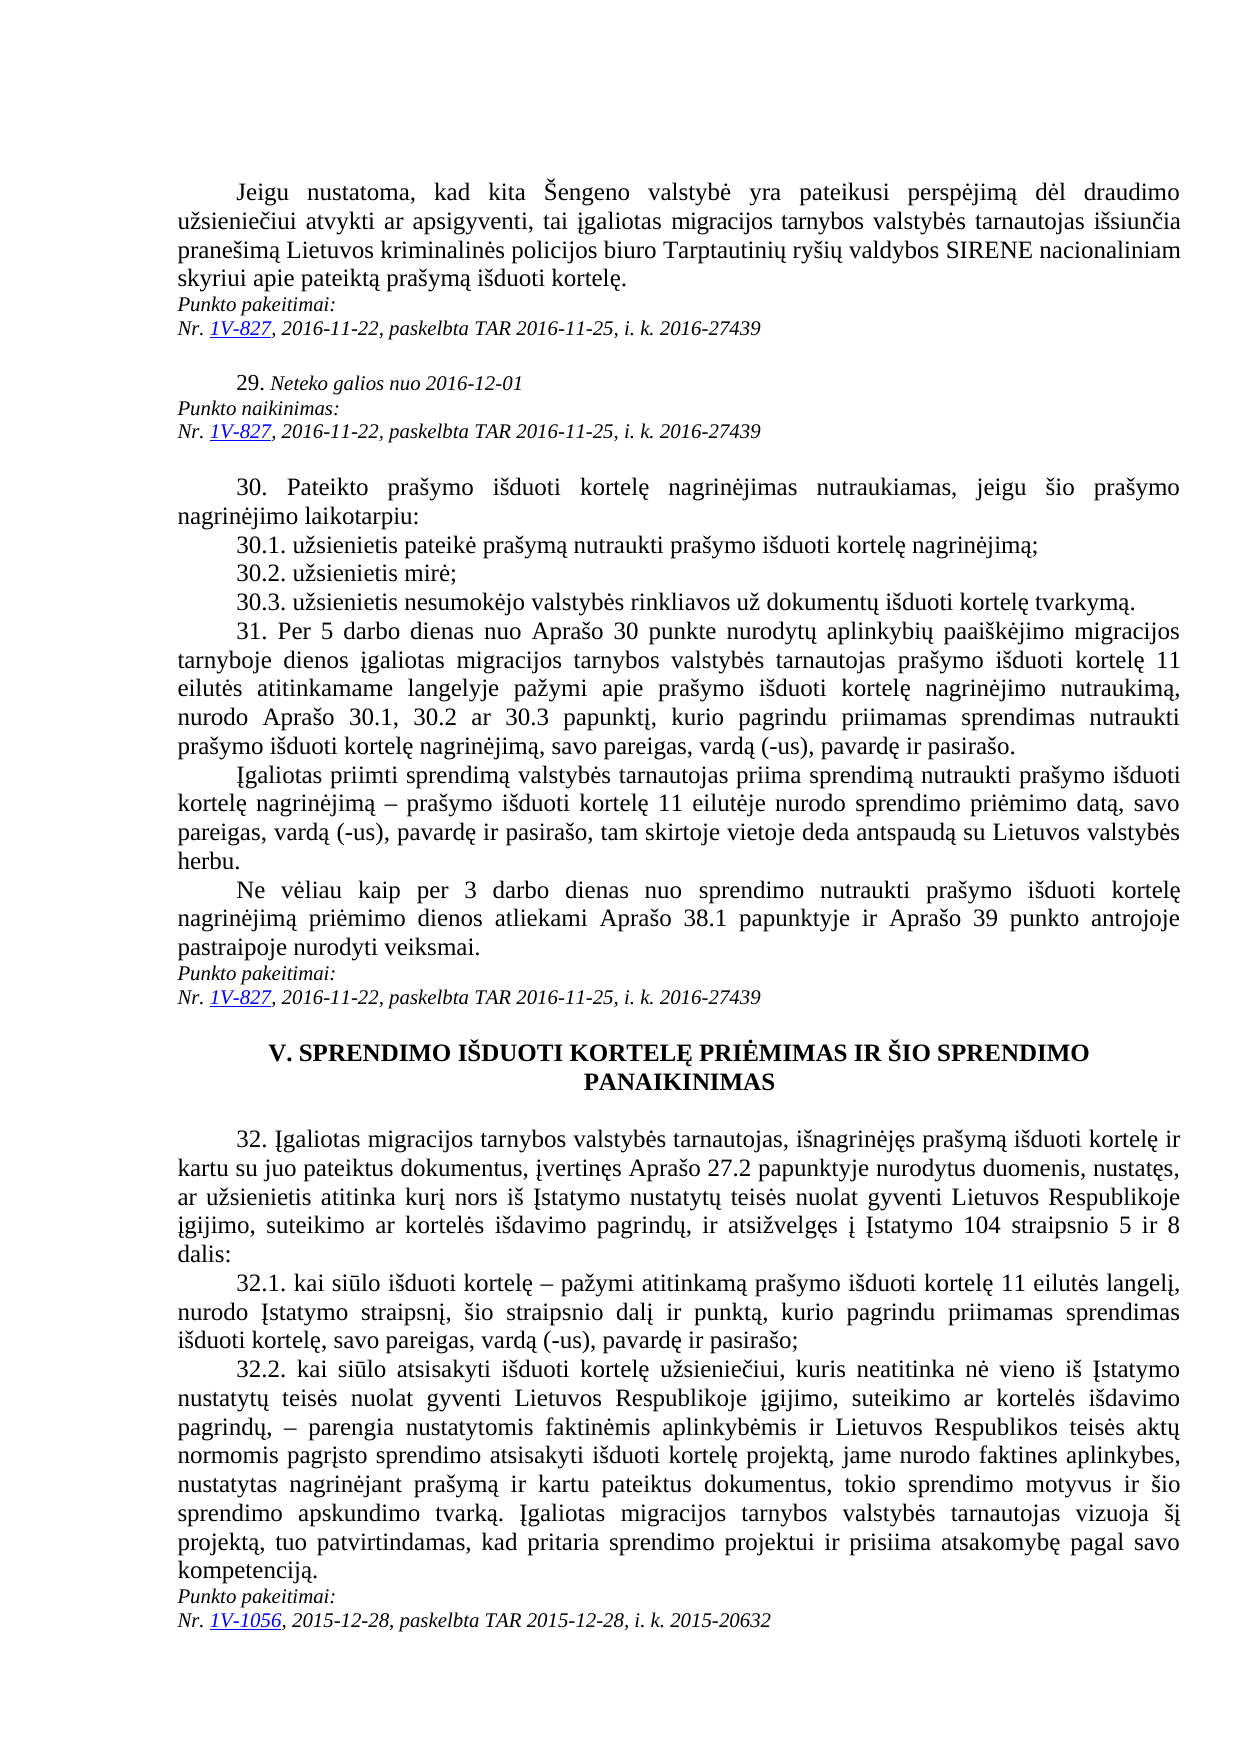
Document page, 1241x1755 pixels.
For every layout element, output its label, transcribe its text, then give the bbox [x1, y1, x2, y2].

text 29. Neteko galios nuo 2016-12-01 [177, 369, 1181, 395]
text 30.3. užsienietis nesumokėjo valstybės rinkliavos už dokumentų išduoti kortelę tvarkymą. [177, 587, 1181, 616]
text 32.1. kai siūlo išduoti kortelę – pažymi atitinkamą prašymo išduoti kortelę 11 eilutės langelį, nurodo Įstatymo straipsnį, šio straipsnio dalį ir punktą, kurio pagrindu priimamas sprendimas išduoti kortelę, savo pareigas, vardą (-us), pavardę ir pasirašo; [177, 1268, 1181, 1354]
text Punkto pakeitimai: [177, 961, 1181, 985]
text Nr. 1V-827, 2016-11-22, paskelbta TAR 2016-11-25, i. k. 2016-27439 [177, 316, 1181, 340]
text Punkto pakeitimai: [177, 1584, 1181, 1608]
text Ne vėliau kaip per 3 darbo dienas nuo sprendimo nutraukti prašymo išduoti kortelę nagrinėjimą priėmimo dienos atliekami Aprašo 38.1 papunktyje ir Aprašo 39 punkto antrojoje pastraipoje nurodyti veiksmai. [177, 875, 1181, 961]
text 32. Įgaliotas migracijos tarnybos valstybės tarnautojas, išnagrinėjęs prašymą išduoti kortelę ir kartu su juo pateiktus dokumentus, įvertinęs Aprašo 27.2 papunktyje nurodytus duomenis, nustatęs, ar užsienietis atitinka kurį nors iš Įstatymo nustatytų teisės nuolat gyventi Lietuvos Respublikoje įgijimo, suteikimo ar kortelės išdavimo pagrindų, ir atsižvelgęs į Įstatymo 104 straipsnio 5 ir 8 dalis: [177, 1124, 1181, 1268]
text Punkto pakeitimai: [177, 292, 1181, 316]
text 30.1. užsienietis pateikė prašymą nutraukti prašymo išduoti kortelę nagrinėjimą; [177, 530, 1181, 558]
text 32.2. kai siūlo atsisakyti išduoti kortelę užsieniečiui, kuris neatitinka nė vieno iš Įstatymo nustatytų teisės nuolat gyventi Lietuvos Respublikoje įgijimo, suteikimo ar kortelės išdavimo pagrindų, – parengia nustatytomis faktinėmis aplinkybėmis ir Lietuvos Respublikos teisės aktų normomis pagrįsto sprendimo atsisakyti išduoti kortelę projektą, jame nurodo faktines aplinkybes, nustatytas nagrinėjant prašymą ir kartu pateiktus dokumentus, tokio sprendimo motyvus ir šio sprendimo apskundimo tvarką. Įgaliotas migracijos tarnybos valstybės tarnautojas vizuoja šį projektą, tuo patvirtindamas, kad pritaria sprendimo projektui ir prisiima atsakomybę pagal savo kompetenciją. [177, 1354, 1181, 1584]
text Nr. 1V-827, 2016-11-22, paskelbta TAR 2016-11-25, i. k. 2016-27439 [177, 985, 1181, 1009]
text Nr. 1V-1056, 2015-12-28, paskelbta TAR 2015-12-28, i. k. 2015-20632 [177, 1608, 1181, 1632]
text Punkto naikinimas: [177, 395, 1181, 419]
text Nr. 1V-827, 2016-11-22, paskelbta TAR 2016-11-25, i. k. 2016-27439 [177, 419, 1181, 443]
text 31. Per 5 darbo dienas nuo Aprašo 30 punkte nurodytų aplinkybių paaiškėjimo migracijos tarnyboje dienos įgaliotas migracijos tarnybos valstybės tarnautojas prašymo išduoti kortelę 11 eilutės atitinkamame langelyje pažymi apie prašymo išduoti kortelę nagrinėjimo nutraukimą, nurodo Aprašo 30.1, 30.2 ar 30.3 papunktį, kurio pagrindu priimamas sprendimas nutraukti prašymo išduoti kortelę nagrinėjimą, savo pareigas, vardą (-us), pavardę ir pasirašo. [177, 616, 1181, 760]
text 30.2. užsienietis mirė; [177, 558, 1181, 587]
text Jeigu nustatoma, kad kita Šengeno valstybė yra pateikusi perspėjimą dėl draudimo užsieniečiui atvykti ar apsigyventi, tai įgaliotas migracijos tarnybos valstybės tarnautojas išsiunčia pranešimą Lietuvos kriminalinės policijos biuro Tarptautinių ryšių valdybos SIRENE nacionaliniam skyriui apie pateiktą prašymą išduoti kortelę. [177, 177, 1181, 292]
text V. SPRENDIMO IŠDUOTI KORTELĘ PRIĖMIMAS IR ŠIO SPRENDIMO PANAIKINIMAS [177, 1038, 1181, 1095]
text 30. Pateikto prašymo išduoti kortelę nagrinėjimas nutraukiamas, jeigu šio prašymo nagrinėjimo laikotarpiu: [177, 472, 1181, 530]
text Įgaliotas priimti sprendimą valstybės tarnautojas priima sprendimą nutraukti prašymo išduoti kortelę nagrinėjimą – prašymo išduoti kortelę 11 eilutėje nurodo sprendimo priėmimo datą, savo pareigas, vardą (-us), pavardę ir pasirašo, tam skirtoje vietoje deda antspaudą su Lietuvos valstybės herbu. [177, 760, 1181, 875]
